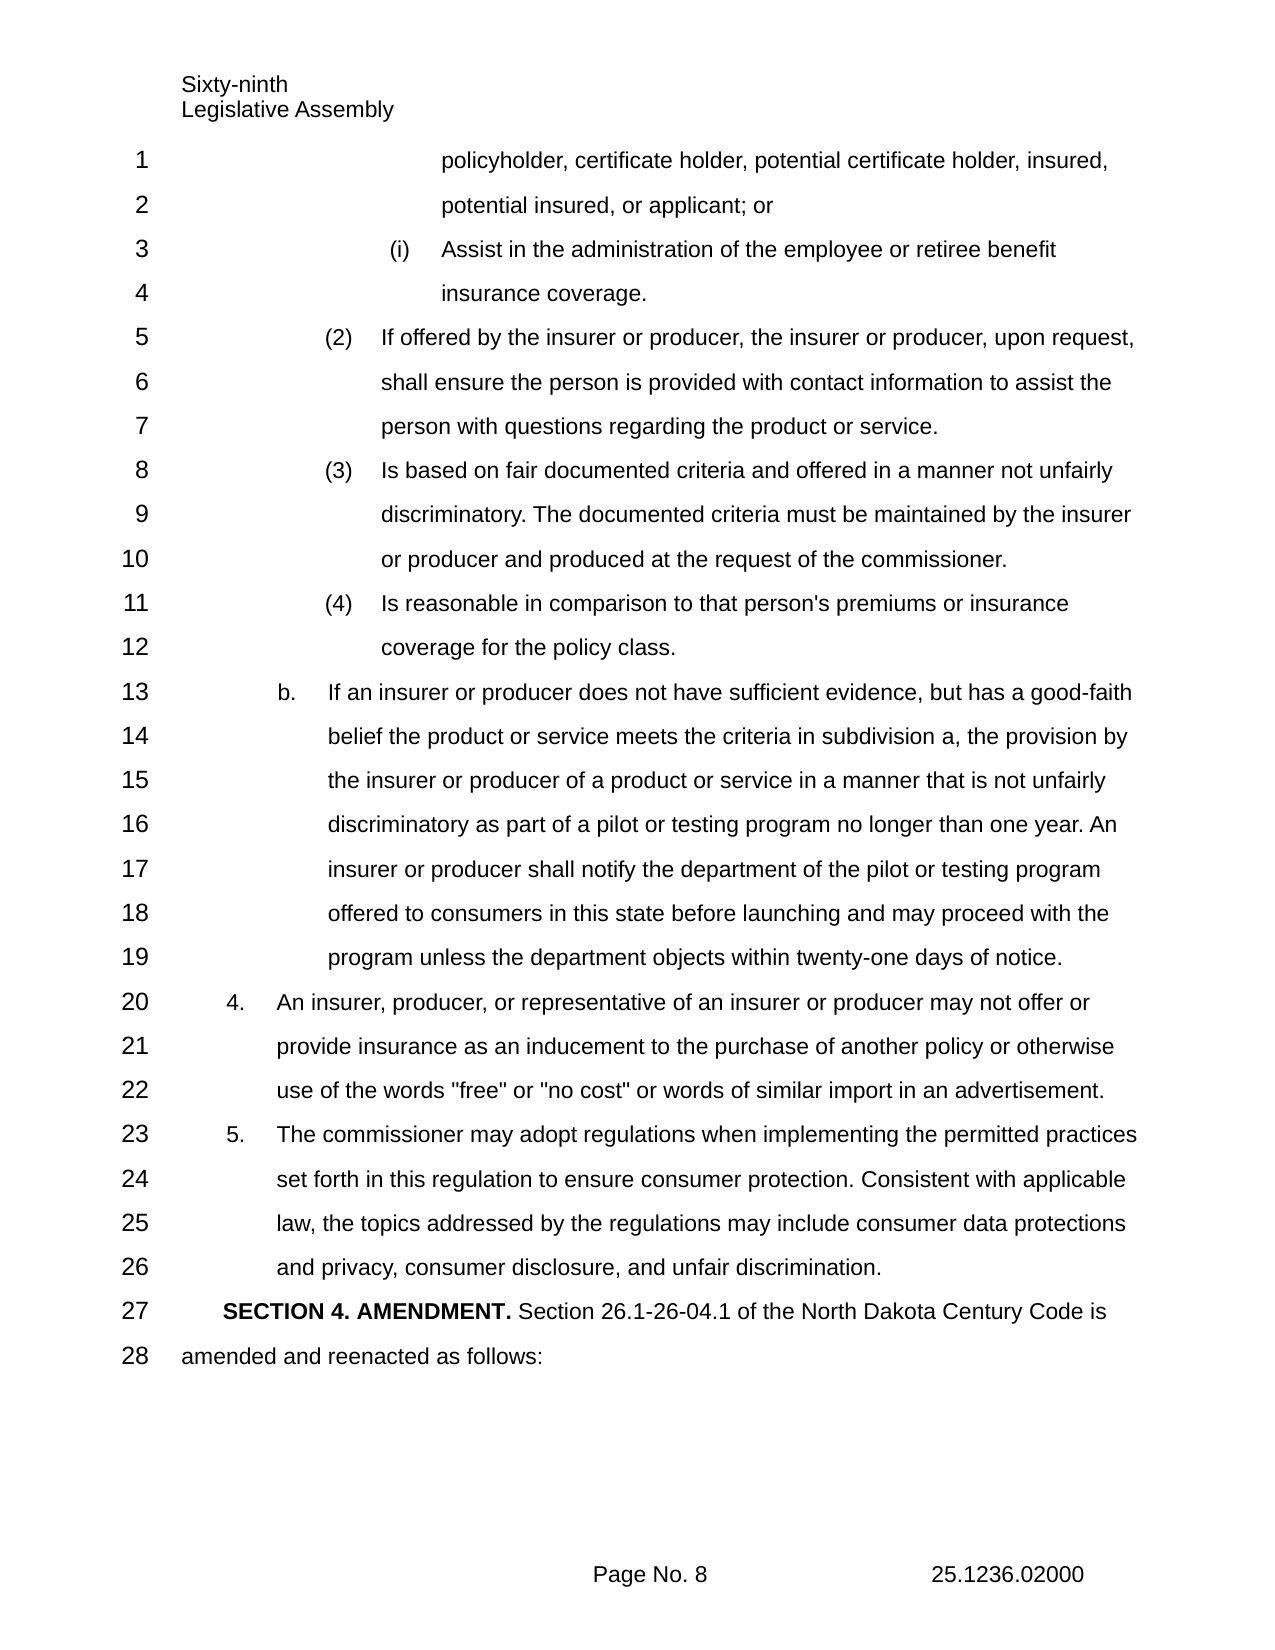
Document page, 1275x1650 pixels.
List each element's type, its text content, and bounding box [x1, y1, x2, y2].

text (3) Is based on fair documented criteria and offered in a manner not unfairly discriminatory. The documented criteria must be maintained by the insurer or producer and produced at the request of the commissioner. [181, 443, 1154, 576]
text (i) Assist in the administration of the employee or retiree benefit insurance coverage. [181, 222, 1154, 310]
text (4) Is reasonable in comparison to that person's premiums or insurance coverage for the policy class. [181, 576, 1154, 664]
text b. If an insurer or producer does not have sufficient evidence, but has a good-faith belief the product or service meets the criteria in subdivision a, the provision by the insurer or producer of a product or service in a manner that is not unfairly discriminatory as part of a pilot or testing program no longer than one year. An insurer or producer shall notify the department of the pilot or testing program offered to consumers in this state before launching and may proceed with the program unless the department objects within twenty‑one days of notice. [181, 664, 1154, 974]
text 5. The commissioner may adopt regulations when implementing the permitted practices set forth in this regulation to ensure consumer protection. Consistent with applicable law, the topics addressed by the regulations may include consumer data protections and privacy, consumer disclosure, and unfair discrimination. [181, 1107, 1154, 1284]
text 4. An insurer, producer, or representative of an insurer or producer may not offer or provide insurance as an inducement to the purchase of another policy or otherwise use of the words "free" or "no cost" or words of similar import in an advertisement. [181, 974, 1154, 1107]
text policyholder, certificate holder, potential certificate holder, insured, potential insured, or applicant; or [181, 133, 1154, 222]
text (2) If offered by the insurer or producer, the insurer or producer, upon request, shall ensure the person is provided with contact information to assist the person with questions regarding the product or service. [181, 310, 1154, 443]
text SECTION 4. AMENDMENT. Section 26.1‑26‑04.1 of the North Dakota Century Code is amended and reenacted as follows: [181, 1284, 1154, 1373]
